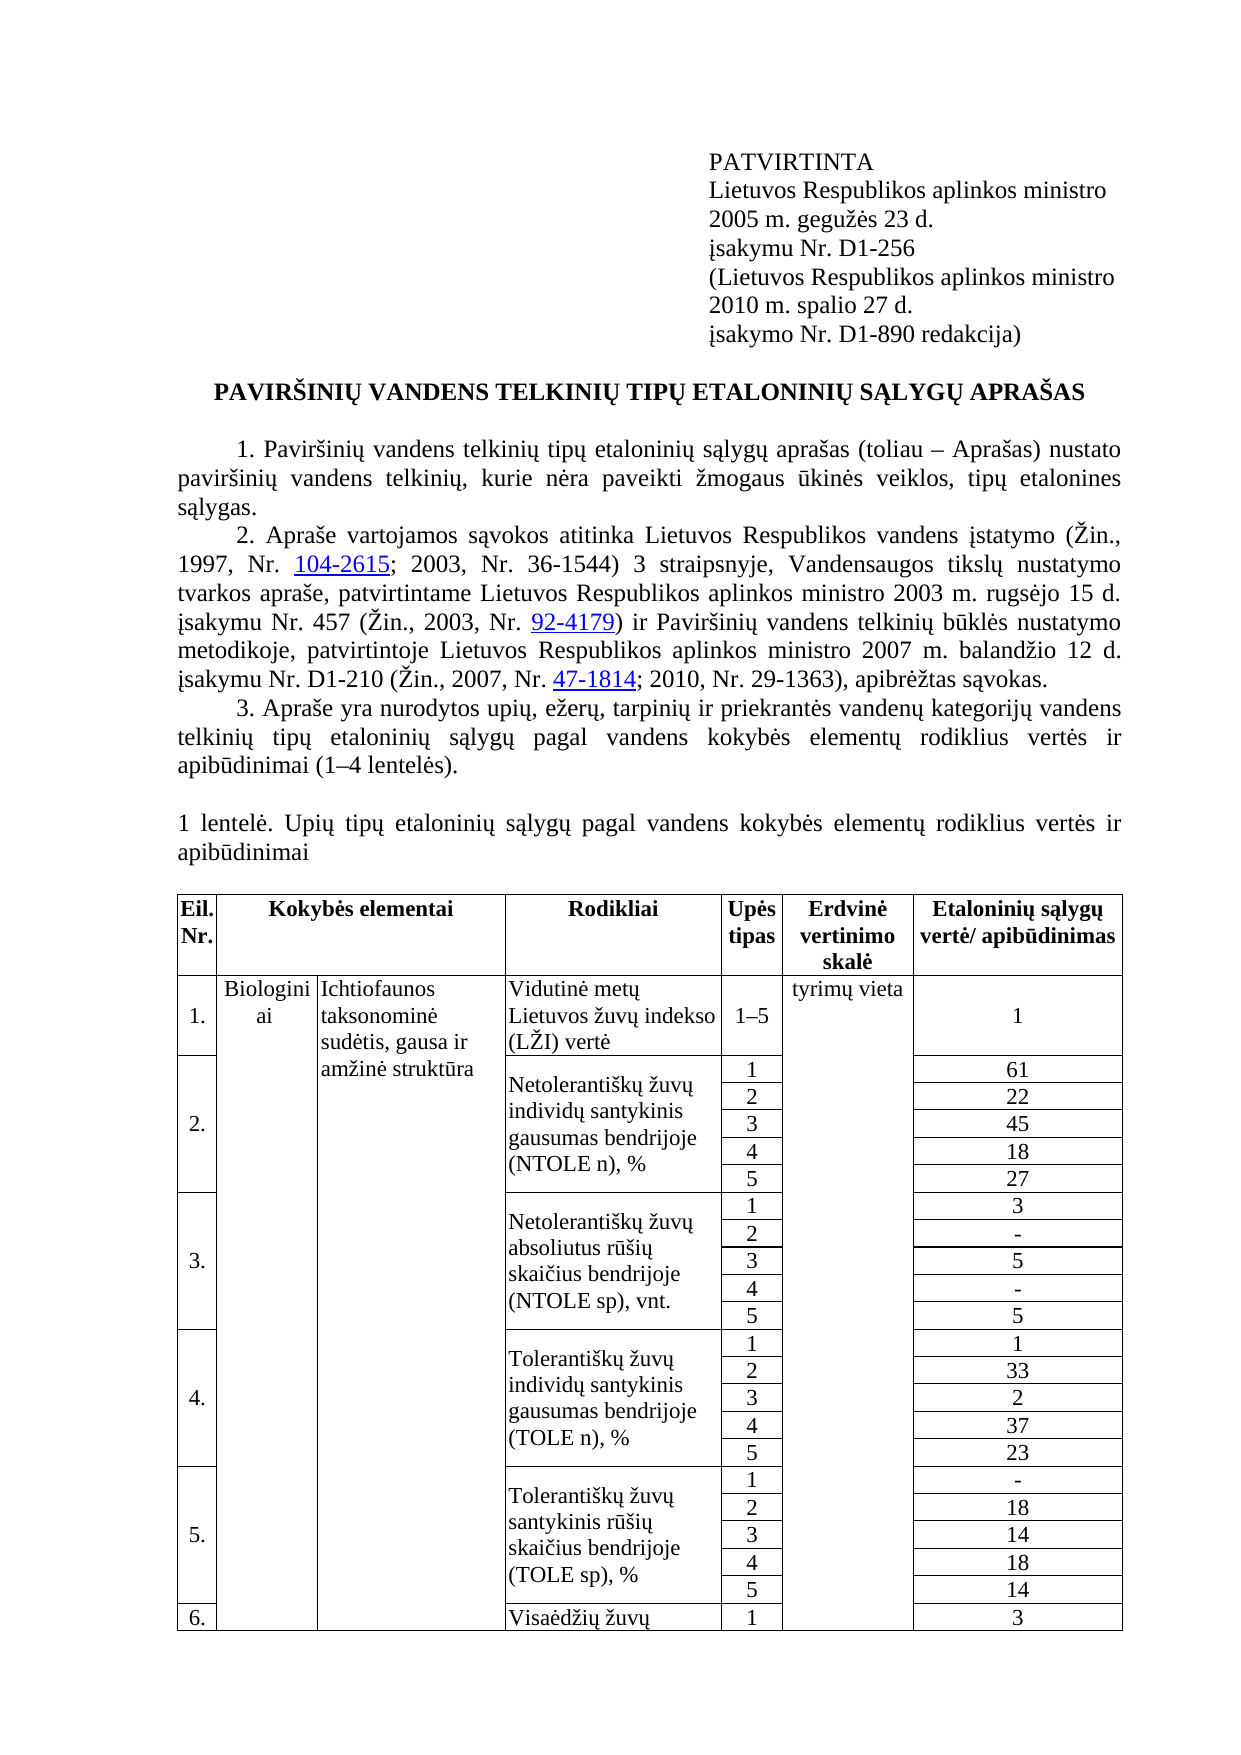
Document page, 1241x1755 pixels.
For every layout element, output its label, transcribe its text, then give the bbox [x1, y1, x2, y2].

table_cell 3 [722, 1110, 782, 1137]
text įsakymu Nr. D1-256 [177, 233, 1122, 262]
table_cell 37 [914, 1412, 1122, 1438]
table_cell 23 [914, 1439, 1122, 1466]
table_cell 14 [914, 1576, 1122, 1602]
table_cell 18 [914, 1549, 1122, 1575]
text įsakymo Nr. D1-890 redakcija) [177, 319, 1122, 348]
table_cell Vidutinė metų Lietuvos žuvų indekso (LŽI) vertė [506, 976, 721, 1054]
table_cell 14 [914, 1521, 1122, 1548]
table_cell 1 [722, 1467, 782, 1493]
table_cell 33 [914, 1357, 1122, 1383]
table_cell 3 [914, 1604, 1122, 1630]
table_cell 1. [178, 976, 216, 1054]
table_cell 1 [722, 1056, 782, 1082]
text 2005 m. gegužės 23 d. [177, 204, 1122, 233]
table_cell 5 [722, 1165, 782, 1192]
text 2. Apraše vartojamos sąvokos atitinka Lietuvos Respublikos vandens įstatymo (Žin., 1997, Nr. 104-2615; 2003, Nr. 36-1544) 3 straipsnyje, Vandensaugos tikslų nustatymo tvarkos apraše, patvirtintame Lietuvos Respublikos aplinkos ministro 2003 m. rugsėjo 15 d. įsakymu Nr. 457 (Žin., 2003, Nr. 92-4179) ir Paviršinių vandens telkinių būklės nustatymo metodikoje, patvirtintoje Lietuvos Respublikos aplinkos ministro 2007 m. balandžio 12 d. įsakymu Nr. D1-210 (Žin., 2007, Nr. 47-1814; 2010, Nr. 29-1363), apibrėžtas sąvokas. [177, 521, 1122, 693]
table_cell 3 [722, 1521, 782, 1548]
table_cell 4 [722, 1275, 782, 1301]
table_cell 6. [178, 1604, 216, 1630]
table_cell - [914, 1220, 1122, 1246]
text 3. Apraše yra nurodytos upių, ežerų, tarpinių ir priekrantės vandenų kategorijų vandens telkinių tipų etaloninių sąlygų pagal vandens kokybės elementų rodiklius vertės ir apibūdinimai (1–4 lentelės). [177, 693, 1122, 779]
table_cell 4 [722, 1138, 782, 1164]
table_cell 27 [914, 1165, 1122, 1192]
table_cell 2 [722, 1220, 782, 1246]
table_cell 1–5 [722, 976, 782, 1054]
table_cell 2 [914, 1384, 1122, 1411]
table_cell 3. [178, 1193, 216, 1328]
table_header Upės tipas [722, 895, 782, 974]
table_header Erdvinė vertinimo skalė [783, 895, 913, 974]
table_cell 2 [722, 1357, 782, 1383]
table_cell Netolerantiškų žuvų individų santykinis gausumas bendrijoje (NTOLE n), % [506, 1056, 721, 1192]
table_cell Ichtiofaunos taksonominė sudėtis, gausa ir amžinė struktūra [318, 976, 505, 1630]
table_cell Tolerantiškų žuvų santykinis rūšių skaičius bendrijoje (TOLE sp), % [506, 1467, 721, 1602]
table_cell 5 [722, 1302, 782, 1328]
table_cell 1 [722, 1604, 782, 1630]
text (Lietuvos Respublikos aplinkos ministro [177, 262, 1122, 291]
table_cell 3 [722, 1248, 782, 1274]
table_cell Visaėdžių žuvų [506, 1604, 721, 1630]
table_cell - [914, 1275, 1122, 1301]
text 2010 m. spalio 27 d. [177, 291, 1122, 319]
table_cell 2 [722, 1083, 782, 1109]
table_cell 4. [178, 1330, 216, 1466]
table_cell 4 [722, 1412, 782, 1438]
table_cell 18 [914, 1494, 1122, 1520]
table_cell 1 [914, 976, 1122, 1054]
text PATVIRTINTA [177, 147, 1122, 176]
table_cell 3 [914, 1193, 1122, 1219]
table_header Etaloninių sąlygų vertė/ apibūdinimas [914, 895, 1122, 974]
text PAVIRŠINIŲ VANDENS TELKINIŲ TIPŲ ETALONINIŲ SĄLYGŲ APRAŠAS [177, 377, 1122, 406]
table_cell 1 [914, 1330, 1122, 1356]
table_cell 22 [914, 1083, 1122, 1109]
table_cell 5 [914, 1248, 1122, 1274]
table_cell 2 [722, 1494, 782, 1520]
table_cell 3 [722, 1384, 782, 1411]
text Lietuvos Respublikos aplinkos ministro [177, 176, 1122, 204]
table_cell Biologiniai [217, 976, 317, 1630]
table_cell 2. [178, 1056, 216, 1192]
table_cell 45 [914, 1110, 1122, 1137]
table_cell tyrimų vieta [783, 976, 913, 1630]
table_cell 61 [914, 1056, 1122, 1082]
table_header Kokybės elementai [217, 895, 505, 974]
table_cell 4 [722, 1549, 782, 1575]
table_cell 5 [722, 1439, 782, 1466]
table_cell Netolerantiškų žuvų absoliutus rūšių skaičius bendrijoje (NTOLE sp), vnt. [506, 1193, 721, 1328]
table_cell - [914, 1467, 1122, 1493]
table_header Rodikliai [506, 895, 721, 974]
text 1 lentelė. Upių tipų etaloninių sąlygų pagal vandens kokybės elementų rodiklius vertės ir apibūdinimai [177, 808, 1122, 866]
text 1. Paviršinių vandens telkinių tipų etaloninių sąlygų aprašas (toliau – Aprašas) nustato paviršinių vandens telkinių, kurie nėra paveikti žmogaus ūkinės veiklos, tipų etalonines sąlygas. [177, 434, 1122, 521]
table_cell 1 [722, 1193, 782, 1219]
table_cell Tolerantiškų žuvų individų santykinis gausumas bendrijoje (TOLE n), % [506, 1330, 721, 1466]
table_cell 18 [914, 1138, 1122, 1164]
table_cell 1 [722, 1330, 782, 1356]
table_cell 5 [722, 1576, 782, 1602]
table_header Eil. Nr. [178, 895, 216, 974]
table_cell 5 [914, 1302, 1122, 1328]
table_cell 5. [178, 1467, 216, 1602]
